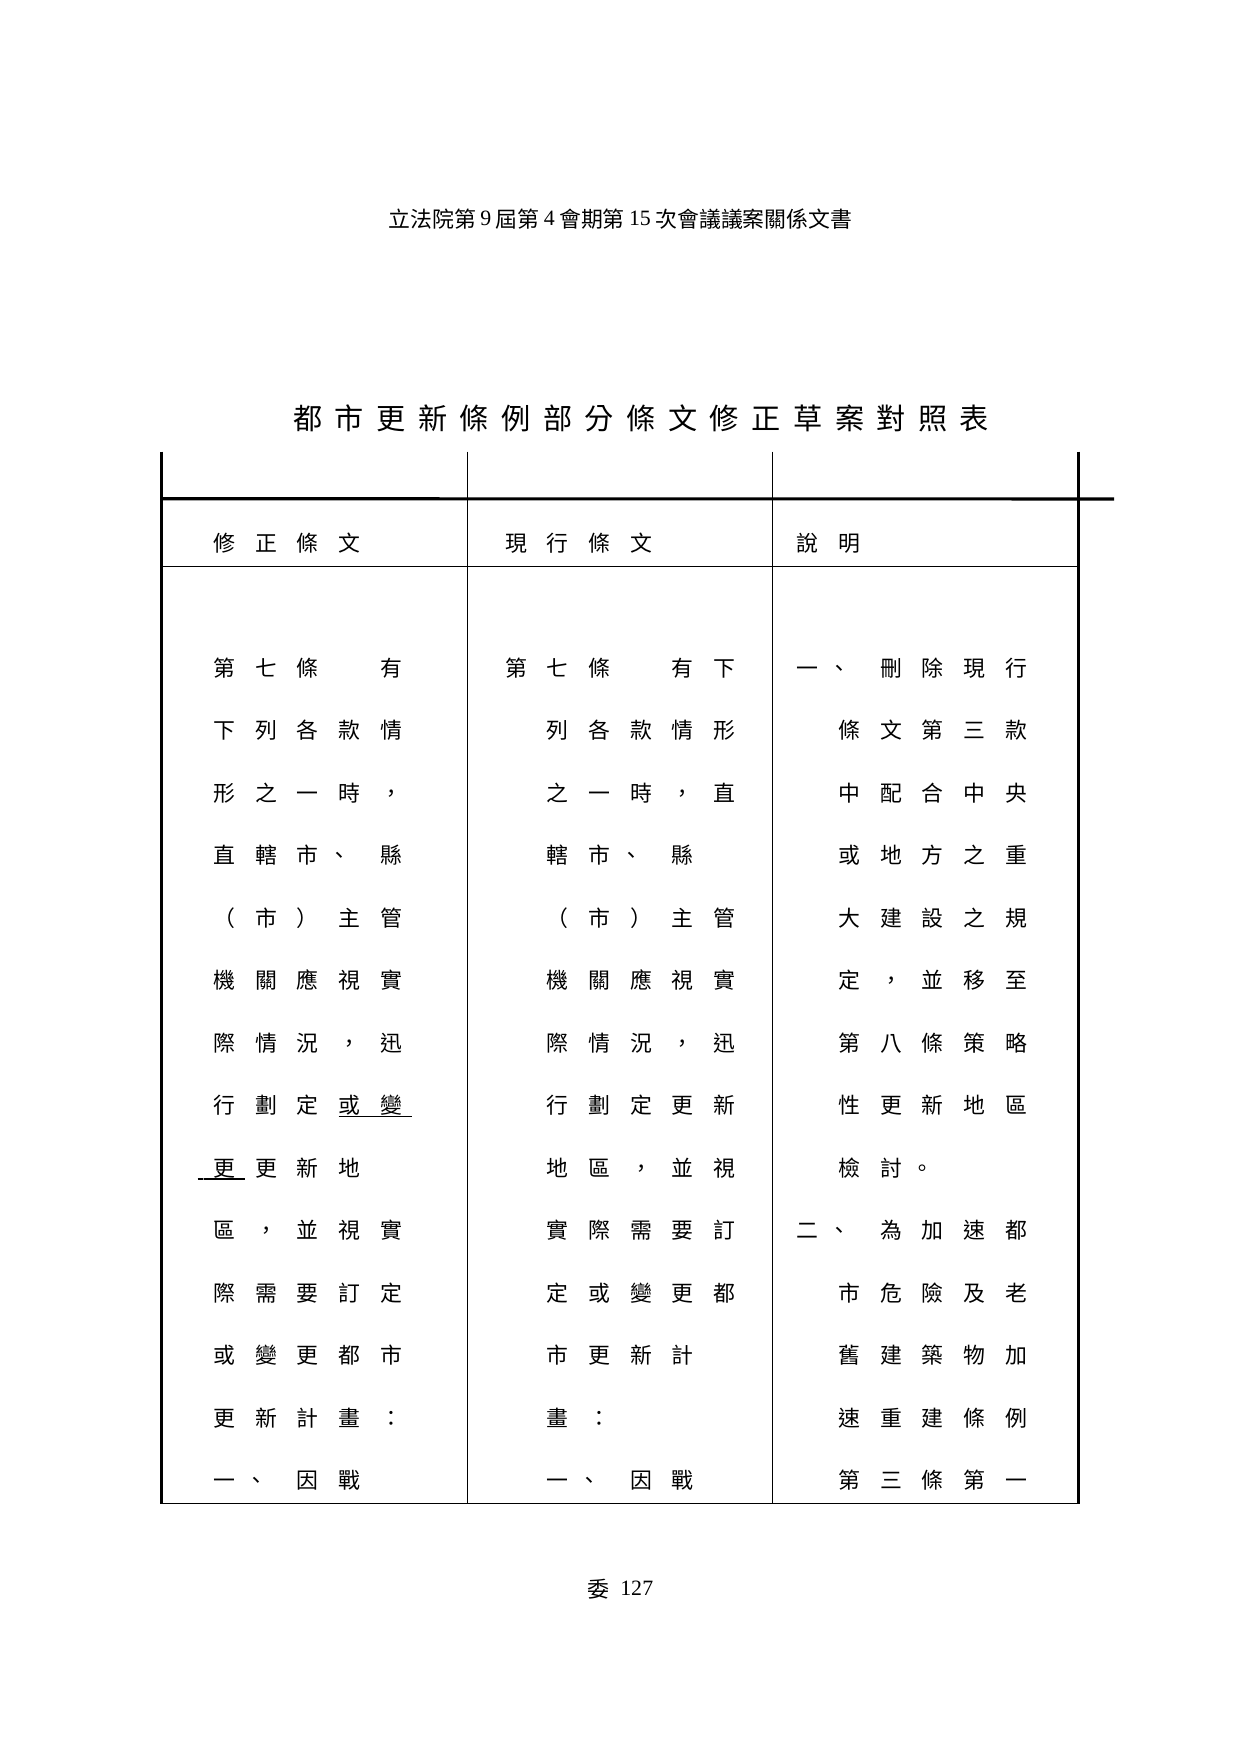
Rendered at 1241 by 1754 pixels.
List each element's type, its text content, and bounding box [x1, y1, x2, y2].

table_cell 一、刪除現行條文第三款中配合中央或地方之重大建設之規定，並移至第八條策略性更新地區檢討。 二、為加速都市危險及老舊建築物加速重建條例第三條第一 [773, 567, 1077, 1503]
table_cell 第七條 有下列各款情形之一時，直轄市、縣（市）主管機關應視實際情況，迅行劃定或變更更新地區，並視實際需要訂定或變更都市更新計畫： 一、因戰 [163, 567, 467, 1503]
table_cell 現行條文 [468, 501, 772, 566]
table_cell [773, 452, 1077, 497]
table_cell [468, 452, 772, 497]
table_header 都市更新條例部分條文修正草案對照表 [162, 313, 1078, 452]
table_cell 修正條文 [163, 501, 467, 566]
table_cell 說明 [773, 501, 1077, 566]
table_cell 第七條 有下列各款情形之一時，直轄市、縣（市）主管機關應視實際情況，迅行劃定更新地區，並視實際需要訂定或變更都市更新計畫： 一、因戰 [468, 567, 772, 1503]
table_cell [163, 452, 467, 497]
